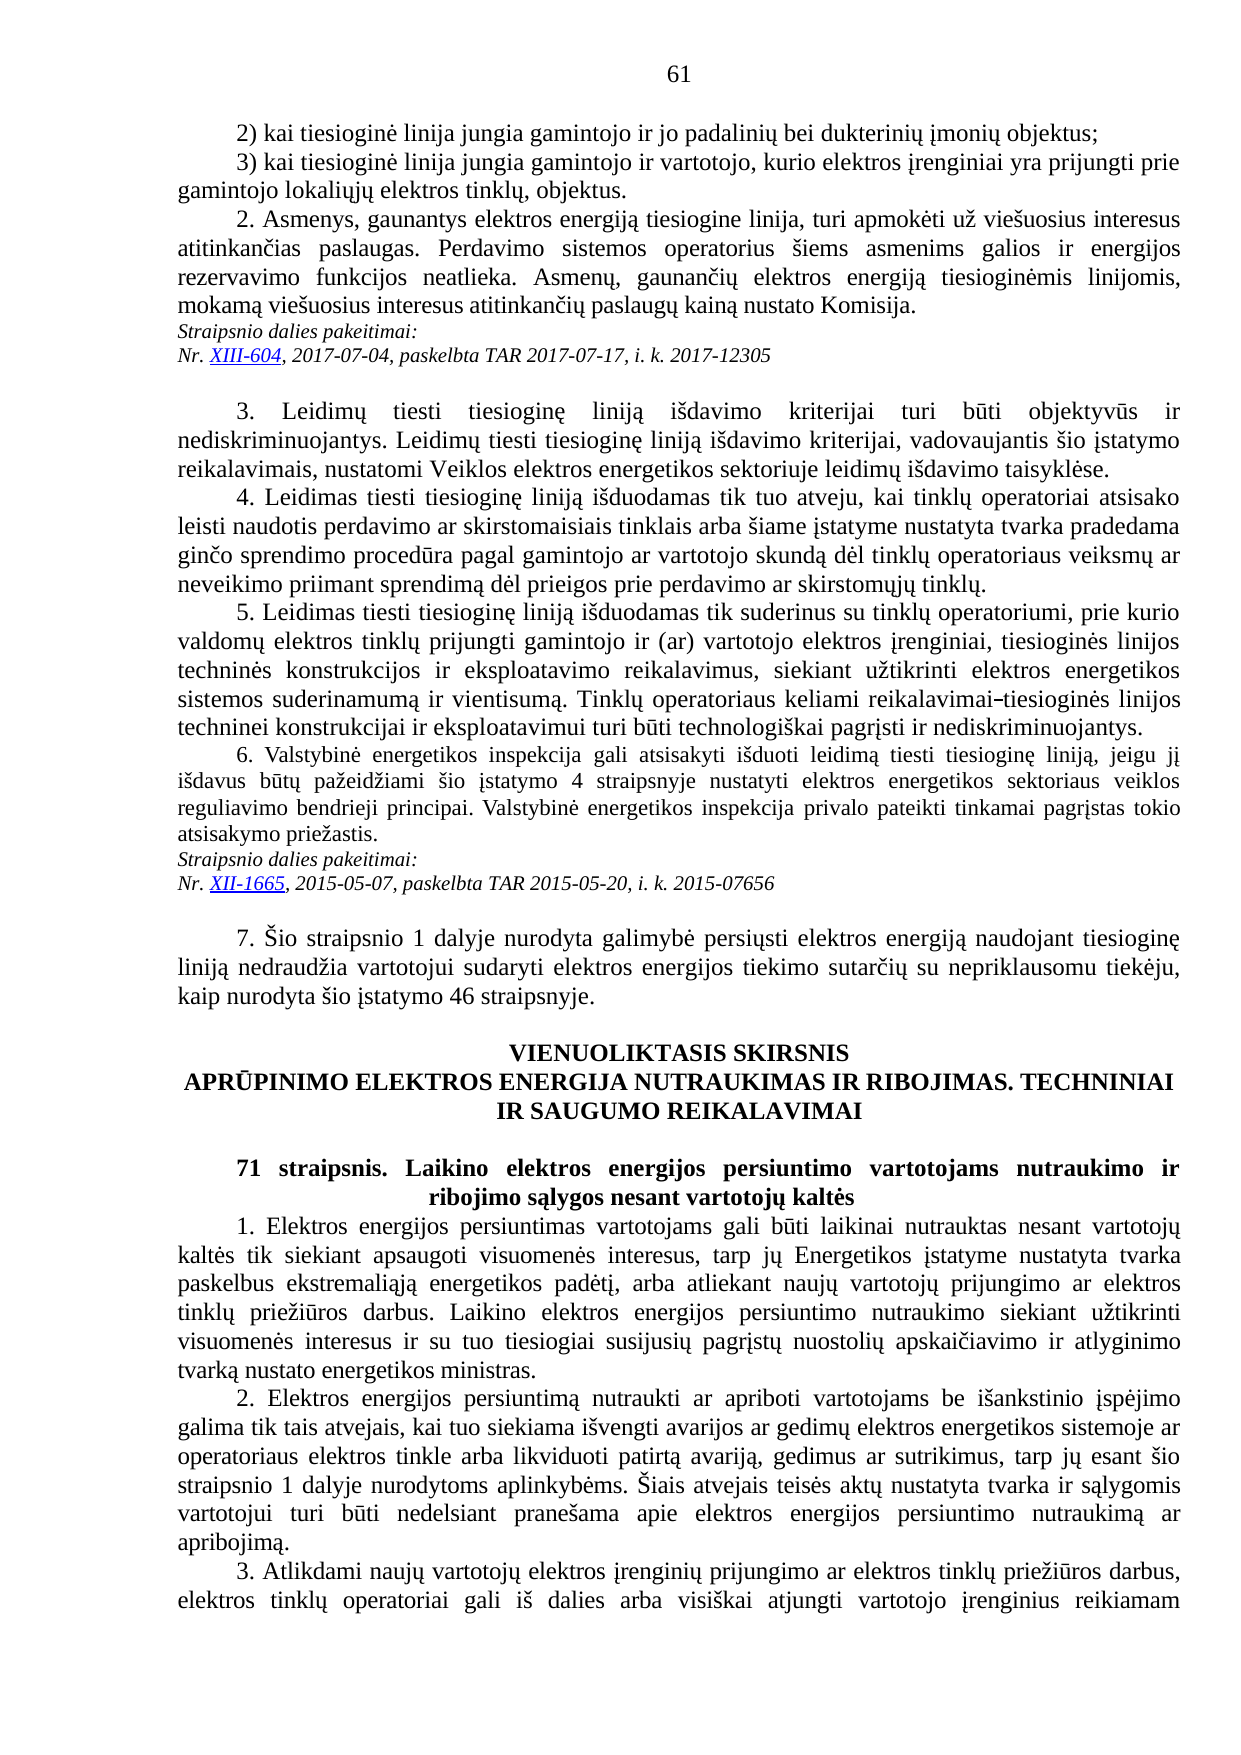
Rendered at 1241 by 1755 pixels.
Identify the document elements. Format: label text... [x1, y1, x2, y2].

text Nr. XII-1665, 2015-05-07, paskelbta TAR 2015-05-20, i. k. 2015-07656 [177, 871, 1181, 895]
text APRŪPINIMO ELEKTROS ENERGIJA NUTRAUKIMAS IR RIBOJIMAS. TECHNINIAI IR SAUGUMO REIKALAVIMAI [177, 1067, 1181, 1125]
text Straipsnio dalies pakeitimai: [177, 319, 1181, 343]
text 3. Leidimų tiesti tiesioginę liniją išdavimo kriterijai turi būti objektyvūs ir nediskriminuojantys. Leidimų tiesti tiesioginę liniją išdavimo kriterijai, vadovaujantis šio įstatymo reikalavimais, nustatomi Veiklos elektros energetikos sektoriuje leidimų išdavimo taisyklėse. [177, 396, 1181, 482]
text 71 straipsnis. Laikino elektros energijos persiuntimo vartotojams nutraukimo ir ribojimo sąlygos nesant vartotojų kaltės [236, 1153, 1181, 1211]
text 2. Asmenys, gaunantys elektros energiją tiesiogine linija, turi apmokėti už viešuosius interesus atitinkančias paslaugas. Perdavimo sistemos operatorius šiems asmenims galios ir energijos rezervavimo funkcijos neatlieka. Asmenų, gaunančių elektros energiją tiesioginėmis linijomis, mokamą viešuosius interesus atitinkančių paslaugų kainą nustato Komisija. [177, 204, 1181, 319]
text VIENUOLIKTASIS SKIRSNIS [177, 1038, 1181, 1067]
text 1. Elektros energijos persiuntimas vartotojams gali būti laikinai nutrauktas nesant vartotojų kaltės tik siekiant apsaugoti visuomenės interesus, tarp jų Energetikos įstatyme nustatyta tvarka paskelbus ekstremaliąją energetikos padėtį, arba atliekant naujų vartotojų prijungimo ar elektros tinklų priežiūros darbus. Laikino elektros energijos persiuntimo nutraukimo siekiant užtikrinti visuomenės interesus ir su tuo tiesiogiai susijusių pagrįstų nuostolių apskaičiavimo ir atlyginimo tvarką nustato energetikos ministras. [177, 1211, 1181, 1383]
text Straipsnio dalies pakeitimai: [177, 847, 1181, 871]
text 4. Leidimas tiesti tiesioginę liniją išduodamas tik tuo atveju, kai tinklų operatoriai atsisako leisti naudotis perdavimo ar skirstomaisiais tinklais arba šiame įstatyme nustatyta tvarka pradedama ginčo sprendimo procedūra pagal gamintojo ar vartotojo skundą dėl tinklų operatoriaus veiksmų ar neveikimo priimant sprendimą dėl prieigos prie perdavimo ar skirstomųjų tinklų. [177, 482, 1181, 597]
text 5. Leidimas tiesti tiesioginę liniją išduodamas tik suderinus su tinklų operatoriumi, prie kurio valdomų elektros tinklų prijungti gamintojo ir (ar) vartotojo elektros įrenginiai, tiesioginės linijos techninės konstrukcijos ir eksploatavimo reikalavimus, siekiant užtikrinti elektros energetikos sistemos suderinamumą ir vientisumą. Tinklų operatoriaus keliami reikalavimai tiesioginės linijos techninei konstrukcijai ir eksploatavimui turi būti technologiškai pagrįsti ir nediskriminuojantys. [177, 597, 1181, 741]
text 7. Šio straipsnio 1 dalyje nurodyta galimybė persiųsti elektros energiją naudojant tiesioginę liniją nedraudžia vartotojui sudaryti elektros energijos tiekimo sutarčių su nepriklausomu tiekėju, kaip nurodyta šio įstatymo 46 straipsnyje. [177, 923, 1181, 1010]
text 3. Atlikdami naujų vartotojų elektros įrenginių prijungimo ar elektros tinklų priežiūros darbus, elektros tinklų operatoriai gali iš dalies arba visiškai atjungti vartotojo įrenginius reikiamam [177, 1556, 1181, 1613]
text 6. Valstybinė energetikos inspekcija gali atsisakyti išduoti leidimą tiesti tiesioginę liniją, jeigu jį išdavus būtų pažeidžiami šio įstatymo 4 straipsnyje nustatyti elektros energetikos sektoriaus veiklos reguliavimo bendrieji principai. Valstybinė energetikos inspekcija privalo pateikti tinkamai pagrįstas tokio atsisakymo priežastis. [177, 741, 1181, 847]
text 2. Elektros energijos persiuntimą nutraukti ar apriboti vartotojams be išankstinio įspėjimo galima tik tais atvejais, kai tuo siekiama išvengti avarijos ar gedimų elektros energetikos sistemoje ar operatoriaus elektros tinkle arba likviduoti patirtą avariją, gedimus ar sutrikimus, tarp jų esant šio straipsnio 1 dalyje nurodytoms aplinkybėms. Šiais atvejais teisės aktų nustatyta tvarka ir sąlygomis vartotojui turi būti nedelsiant pranešama apie elektros energijos persiuntimo nutraukimą ar apribojimą. [177, 1383, 1181, 1556]
text 2) kai tiesioginė linija jungia gamintojo ir jo padalinių bei dukterinių įmonių objektus; [177, 118, 1181, 147]
text 3) kai tiesioginė linija jungia gamintojo ir vartotojo, kurio elektros įrenginiai yra prijungti prie gamintojo lokaliųjų elektros tinklų, objektus. [177, 147, 1181, 204]
text Nr. XIII-604, 2017-07-04, paskelbta TAR 2017-07-17, i. k. 2017-12305 [177, 343, 1181, 367]
